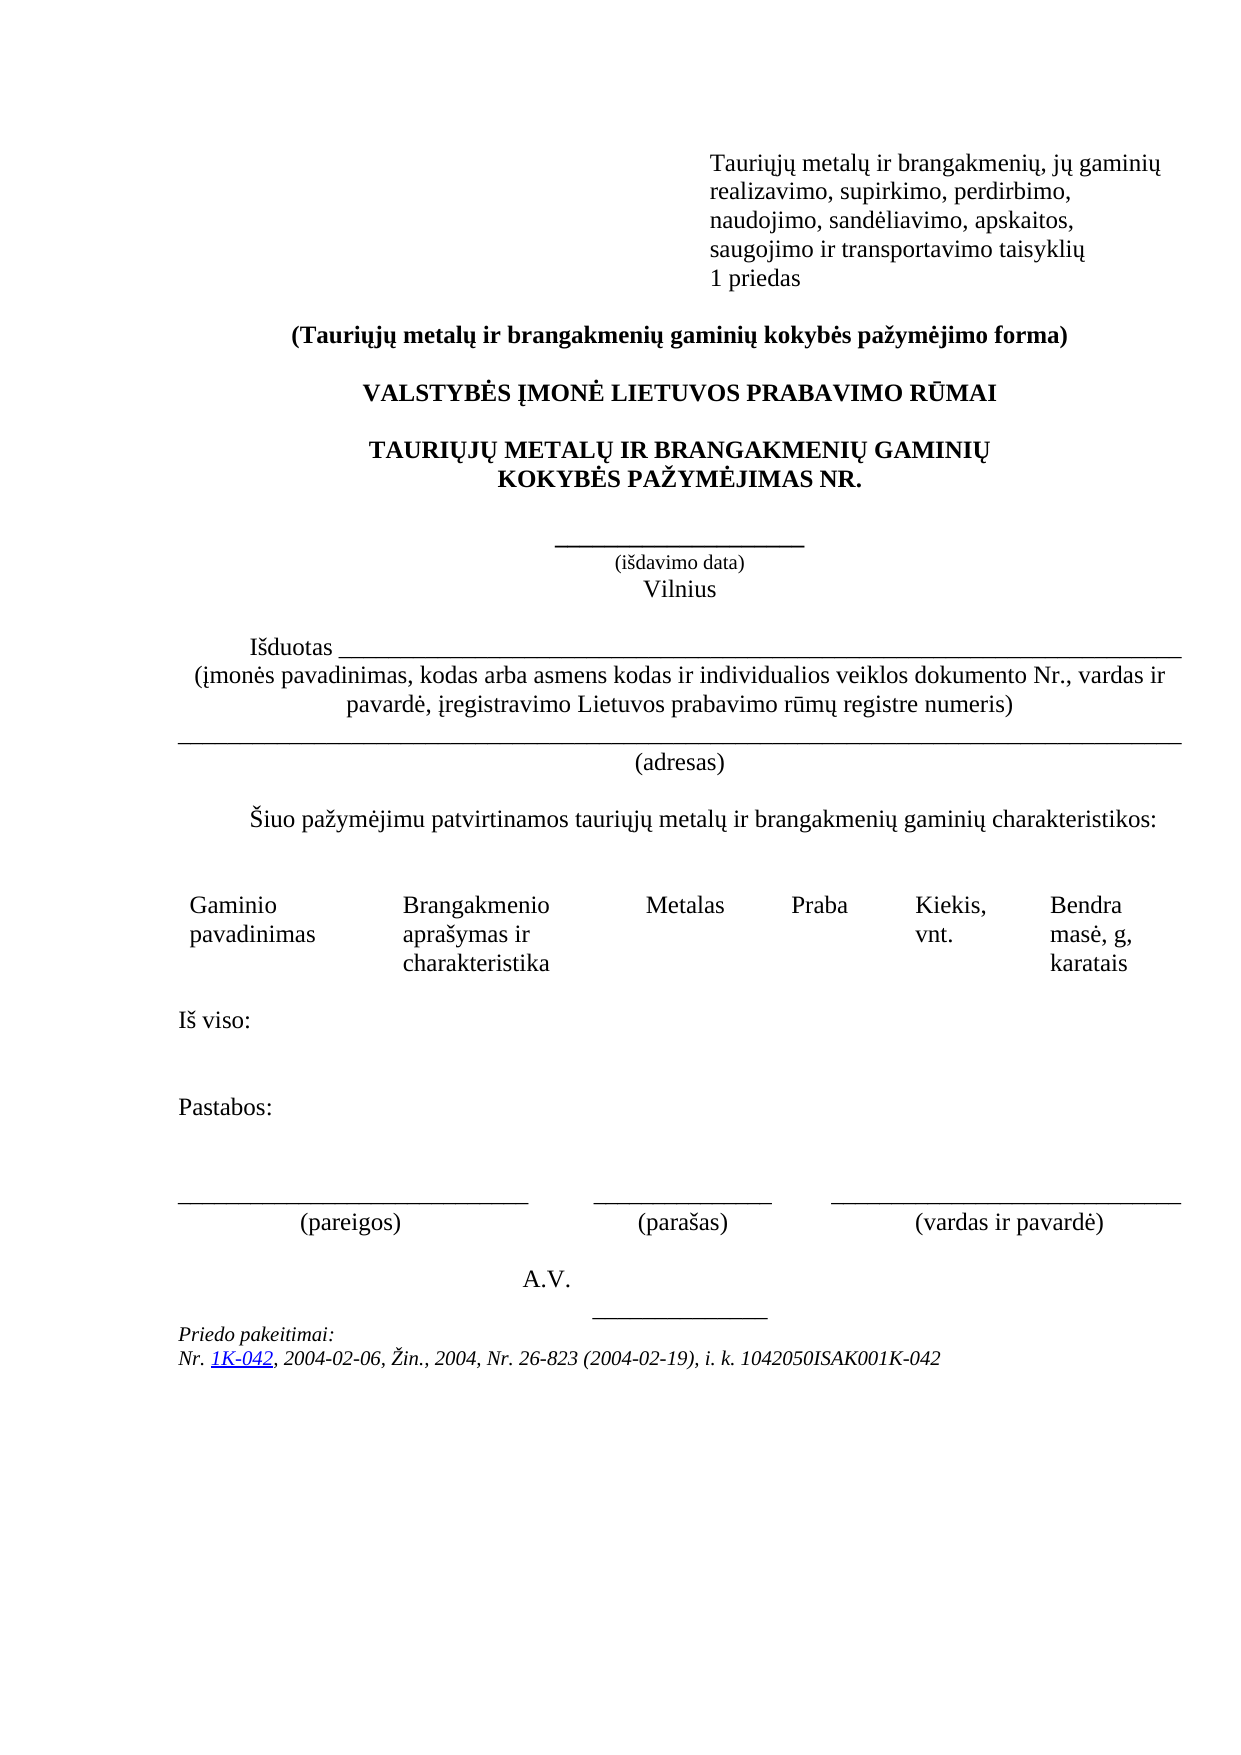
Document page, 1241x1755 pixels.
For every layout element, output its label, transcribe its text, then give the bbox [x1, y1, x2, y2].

text (išdavimo data) [178, 550, 1181, 574]
text Iš viso: [178, 1005, 1181, 1034]
text KOKYBĖS PAŽYMĖJIMAS Nr. [178, 464, 1181, 493]
table_header Kiekis, vnt. [904, 890, 1039, 977]
text Vilnius [178, 574, 1181, 603]
text (pareigos) (parašas) (vardas ir pavardė) [178, 1207, 1181, 1235]
table_header Praba [780, 890, 904, 977]
text Tauriųjų metalų ir brangakmenių, jų gaminių [178, 148, 1181, 176]
table_header Brangakmenio aprašymas ir charakteristika [391, 890, 634, 977]
text (Tauriųjų metalų ir brangakmenių gaminių kokybės pažymėjimo forma) [178, 320, 1181, 349]
text A.V. [178, 1264, 1181, 1293]
table_header Gaminio pavadinimas [178, 890, 391, 977]
text Nr. 1K-042, 2004-02-06, Žin., 2004, Nr. 26-823 (2004-02-19), i. k. 1042050ISAK001K-042 [178, 1346, 1181, 1370]
text naudojimo, sandėliavimo, apskaitos, [178, 205, 1181, 234]
text Išduotas [178, 632, 1181, 660]
text 1 priedas [178, 263, 1181, 291]
text (įmonės pavadinimas, kodas arba asmens kodas ir individualios veiklos dokumento Nr., vardas ir pavardė, įregistravimo Lietuvos prabavimo rūmų registre numeris) [178, 660, 1181, 718]
text Šiuo pažymėjimu patvirtinamos tauriųjų metalų ir brangakmenių gaminių charakteristikos: [178, 804, 1181, 833]
text Priedo pakeitimai: [178, 1322, 1181, 1346]
table_header Metalas [634, 890, 780, 977]
text VALSTYBĖS ĮMONĖ LIETUVOS PRABAVIMO RŪMAI [178, 378, 1181, 406]
text realizavimo, supirkimo, perdirbimo, [178, 176, 1181, 205]
text ______________ [178, 1293, 1181, 1322]
text (adresas) [178, 747, 1181, 775]
table_header Bendra masė, g, karatais [1039, 890, 1182, 977]
text Pastabos: [178, 1092, 1181, 1120]
text saugojimo ir transportavimo taisyklių [178, 234, 1181, 263]
text TAURIŲJŲ METALŲ IR BRANGAKMENIŲ GAMINIŲ [178, 435, 1181, 464]
